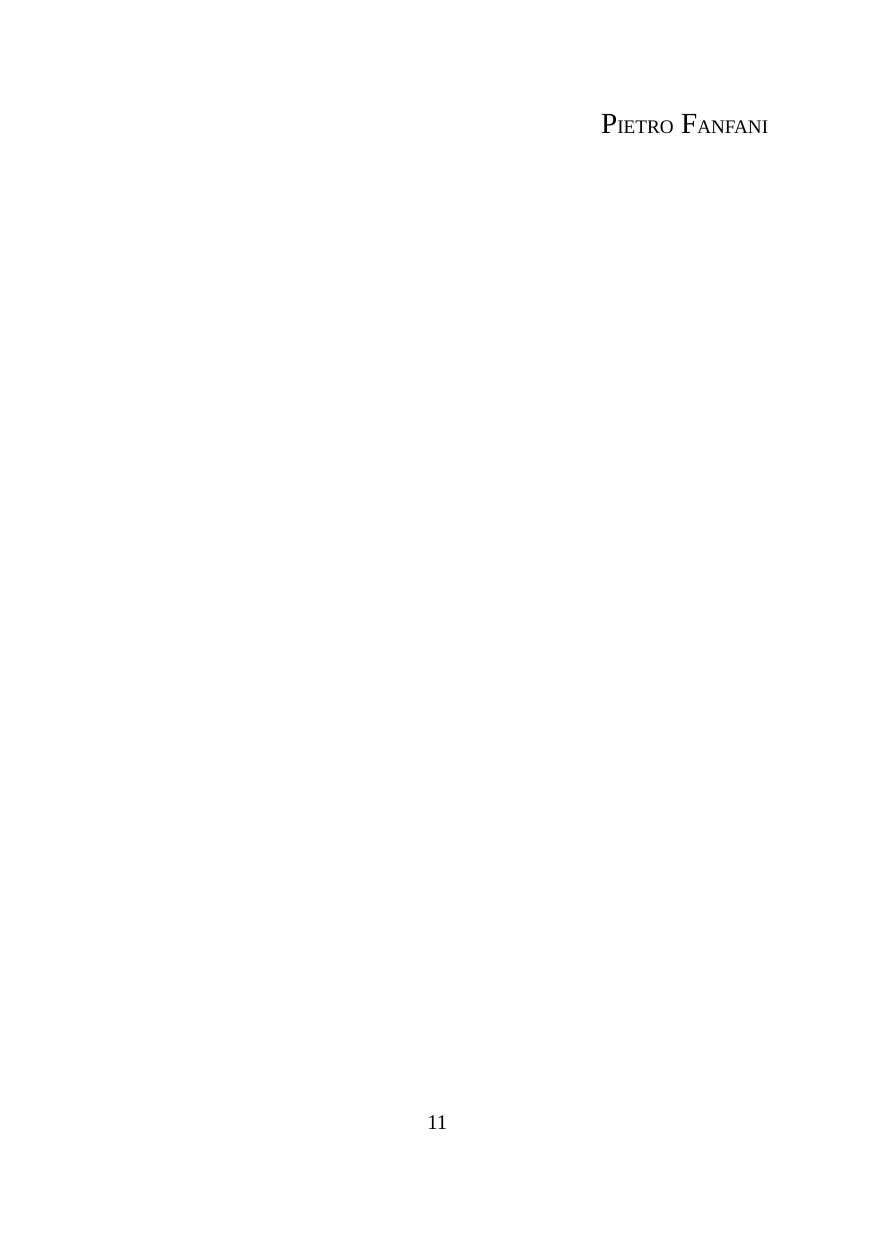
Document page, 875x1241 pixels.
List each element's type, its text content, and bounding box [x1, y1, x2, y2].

text Pietro Fanfani [106, 106, 768, 140]
